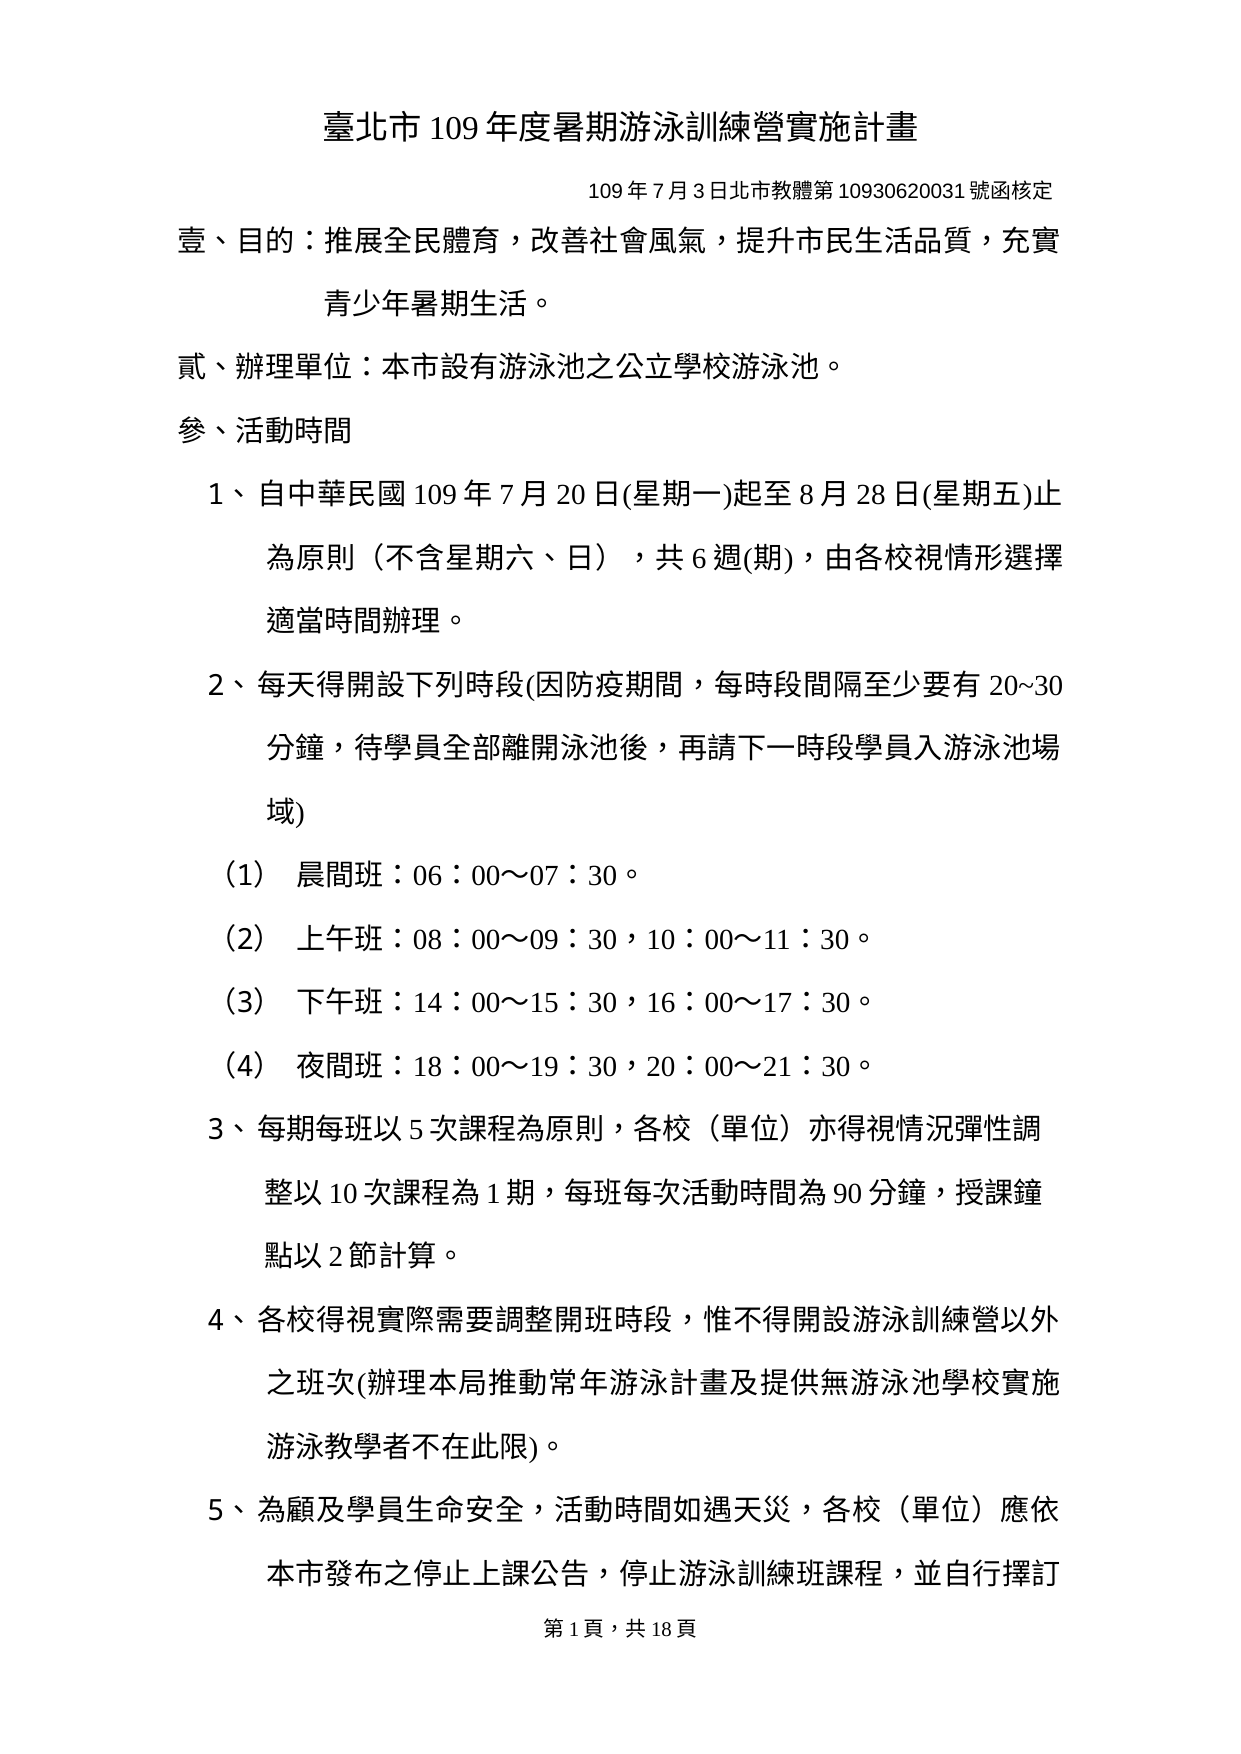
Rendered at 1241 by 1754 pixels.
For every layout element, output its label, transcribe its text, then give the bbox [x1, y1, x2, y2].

text 貳、辦理單位：本市設有游泳池之公立學校游泳池。 [177, 344, 1063, 386]
text 壹、目的：推展全民體育，改善社會風氣，提升市民生活品質，充實青少年暑期生活。 [177, 217, 1063, 323]
text 參、活動時間 [177, 407, 1063, 450]
list 晨間班：06：00～07：30。 [207, 852, 1063, 894]
list 各校得視實際需要調整開班時段，惟不得開設游泳訓練營以外 之班次(辦理本局推動常年游泳計畫及提供無游泳池學校實施 游泳教學者不在此限)。 [207, 1296, 1063, 1466]
text 整以10次課程為1期，每班每次活動時間為90分鐘，授課鐘 [257, 1169, 1063, 1212]
list 上午班：08：00～09：30，10：00～11：30。 [207, 915, 1063, 958]
text 臺北市109年度暑期游泳訓練營實施計畫 [177, 101, 1063, 149]
list 夜間班：18：00～19：30，20：00～21：30。 [207, 1042, 1063, 1085]
list 每天得開設下列時段(因防疫期間，每時段間隔至少要有20~30分鐘，待學員全部離開泳池後，再請下一時段學員入游泳池場域) [207, 661, 1063, 831]
text 點以2節計算。 [257, 1233, 1063, 1275]
list 自中華民國109年7月20日(星期一)起至8月28日(星期五)止為原則（不含星期六、日），共6週(期)，由各校視情形選擇適當時間辦理。 [207, 471, 1063, 640]
list 為顧及學員生命安全，活動時間如遇天災，各校（單位）應依本市發布之停止上課公告，停止游泳訓練班課程，並自行擇訂 [207, 1487, 1063, 1592]
text 109年7月3日北市教體第10930620031號函核定 [177, 174, 1053, 204]
list 每期每班以5次課程為原則，各校（單位）亦得視情況彈性調 [207, 1106, 1063, 1148]
list 下午班：14：00～15：30，16：00～17：30。 [207, 979, 1063, 1021]
